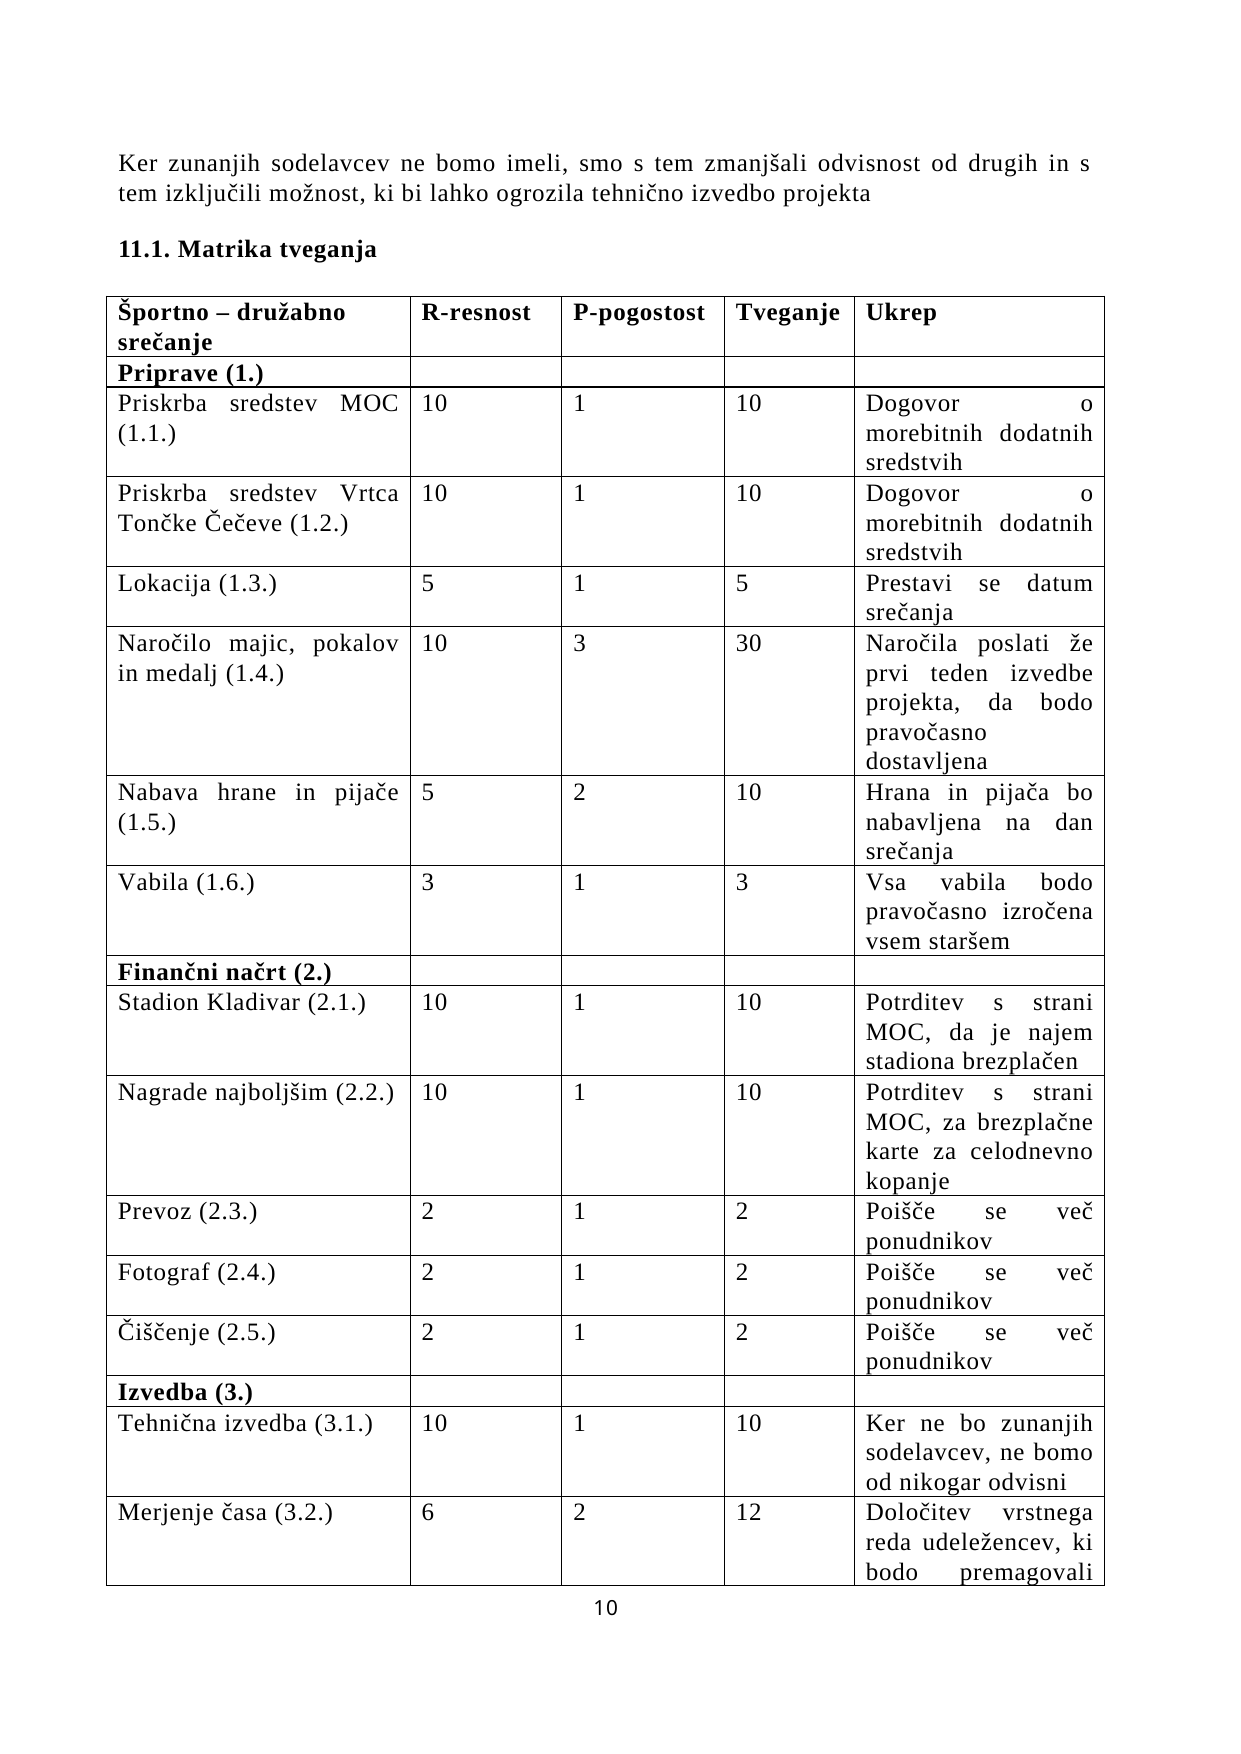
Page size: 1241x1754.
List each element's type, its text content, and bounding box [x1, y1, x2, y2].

table_cell Finančni načrt (2.) [107, 956, 410, 985]
table_cell 10 [411, 627, 561, 775]
table_cell 1 [562, 986, 724, 1075]
table_cell 1 [562, 1256, 724, 1315]
table_cell 10 [411, 1076, 561, 1194]
table_cell 1 [562, 477, 724, 566]
text Ker zunanjih sodelavcev ne bomo imeli, smo s tem zmanjšali odvisnost od drugih in s tem izključili možnost, ki bi lahko ogrozila tehnično izvedbo projekta [118, 148, 1092, 207]
table_cell [411, 956, 561, 985]
table_cell 3 [562, 627, 724, 775]
table_cell 1 [562, 1407, 724, 1496]
table_cell 1 [562, 1196, 724, 1255]
table_cell 3 [725, 866, 854, 955]
subtitle 11.1. Matrika tveganja [118, 222, 1092, 266]
table_cell 2 [411, 1316, 561, 1375]
table_cell 1 [562, 1076, 724, 1194]
table_cell 5 [725, 567, 854, 626]
table_cell Poišče se več ponudnikov [855, 1316, 1104, 1375]
table_cell Določitev vrstnega reda udeležencev, ki bodo premagovali [855, 1497, 1104, 1585]
table_cell [725, 357, 854, 386]
table_cell Fotograf (2.4.) [107, 1256, 410, 1315]
table_cell 10 [725, 1407, 854, 1496]
table_cell Poišče se več ponudnikov [855, 1196, 1104, 1255]
table_cell [855, 1376, 1104, 1406]
table_cell 3 [411, 866, 561, 955]
table_cell Vsa vabila bodo pravočasno izročena vsem staršem [855, 866, 1104, 955]
table_cell Poišče se več ponudnikov [855, 1256, 1104, 1315]
table_cell 10 [725, 477, 854, 566]
table_cell 10 [725, 986, 854, 1075]
table_cell Naročila poslati že prvi teden izvedbe projekta, da bodo pravočasno dostavljena [855, 627, 1104, 775]
table_cell Potrditev s strani MOC, za brezplačne karte za celodnevno kopanje [855, 1076, 1104, 1194]
table_cell Merjenje časa (3.2.) [107, 1497, 410, 1585]
table_cell [725, 956, 854, 985]
table_cell 2 [562, 776, 724, 865]
table_cell 1 [562, 866, 724, 955]
table_cell 10 [411, 1407, 561, 1496]
table_cell Dogovor o morebitnih dodatnih sredstvih [855, 477, 1104, 566]
table_cell Naročilo majic, pokalov in medalj (1.4.) [107, 627, 410, 775]
table_cell 10 [725, 388, 854, 476]
table_cell 1 [562, 1316, 724, 1375]
table_cell [562, 1376, 724, 1406]
table_cell [725, 1376, 854, 1406]
table_cell 5 [411, 776, 561, 865]
table_header Tveganje [725, 297, 854, 356]
table_cell Vabila (1.6.) [107, 866, 410, 955]
table_cell 2 [411, 1256, 561, 1315]
table_header P-pogostost [562, 297, 724, 356]
table_cell 12 [725, 1497, 854, 1585]
table_cell Priskrba sredstev MOC (1.1.) [107, 388, 410, 476]
table_cell 10 [411, 388, 561, 476]
table_cell 10 [725, 1076, 854, 1194]
table_cell Priskrba sredstev Vrtca Tončke Čečeve (1.2.) [107, 477, 410, 566]
table_cell Čiščenje (2.5.) [107, 1316, 410, 1375]
table_cell [411, 1376, 561, 1406]
table_cell 2 [725, 1316, 854, 1375]
table_cell [855, 357, 1104, 386]
table_header Ukrep [855, 297, 1104, 356]
table_cell Prestavi se datum srečanja [855, 567, 1104, 626]
table_cell Hrana in pijača bo nabavljena na dan srečanja [855, 776, 1104, 865]
table_cell 10 [411, 477, 561, 566]
table_cell 1 [562, 388, 724, 476]
table_cell Ker ne bo zunanjih sodelavcev, ne bomo od nikogar odvisni [855, 1407, 1104, 1496]
table_cell 2 [411, 1196, 561, 1255]
table_header R-resnost [411, 297, 561, 356]
table_cell 1 [562, 567, 724, 626]
table_cell Nabava hrane in pijače (1.5.) [107, 776, 410, 865]
table_cell Lokacija (1.3.) [107, 567, 410, 626]
table_cell 10 [725, 776, 854, 865]
table_cell Prevoz (2.3.) [107, 1196, 410, 1255]
table_cell 2 [725, 1256, 854, 1315]
table_cell [411, 357, 561, 386]
table_cell [855, 956, 1104, 985]
table_cell 2 [725, 1196, 854, 1255]
table_cell [562, 357, 724, 386]
table_cell 10 [411, 986, 561, 1075]
table_cell 2 [562, 1497, 724, 1585]
table_cell Nagrade najboljšim (2.2.) [107, 1076, 410, 1194]
table_cell Izvedba (3.) [107, 1376, 410, 1406]
table_cell [562, 956, 724, 985]
table_cell Dogovor o morebitnih dodatnih sredstvih [855, 388, 1104, 476]
table_header Športno – družabno srečanje [107, 297, 410, 356]
table_cell Tehnična izvedba (3.1.) [107, 1407, 410, 1496]
table_cell 30 [725, 627, 854, 775]
table_cell 6 [411, 1497, 561, 1585]
table_cell Priprave (1.) [107, 357, 410, 386]
table_cell 5 [411, 567, 561, 626]
table_cell Stadion Kladivar (2.1.) [107, 986, 410, 1075]
table_cell Potrditev s strani MOC, da je najem stadiona brezplačen [855, 986, 1104, 1075]
